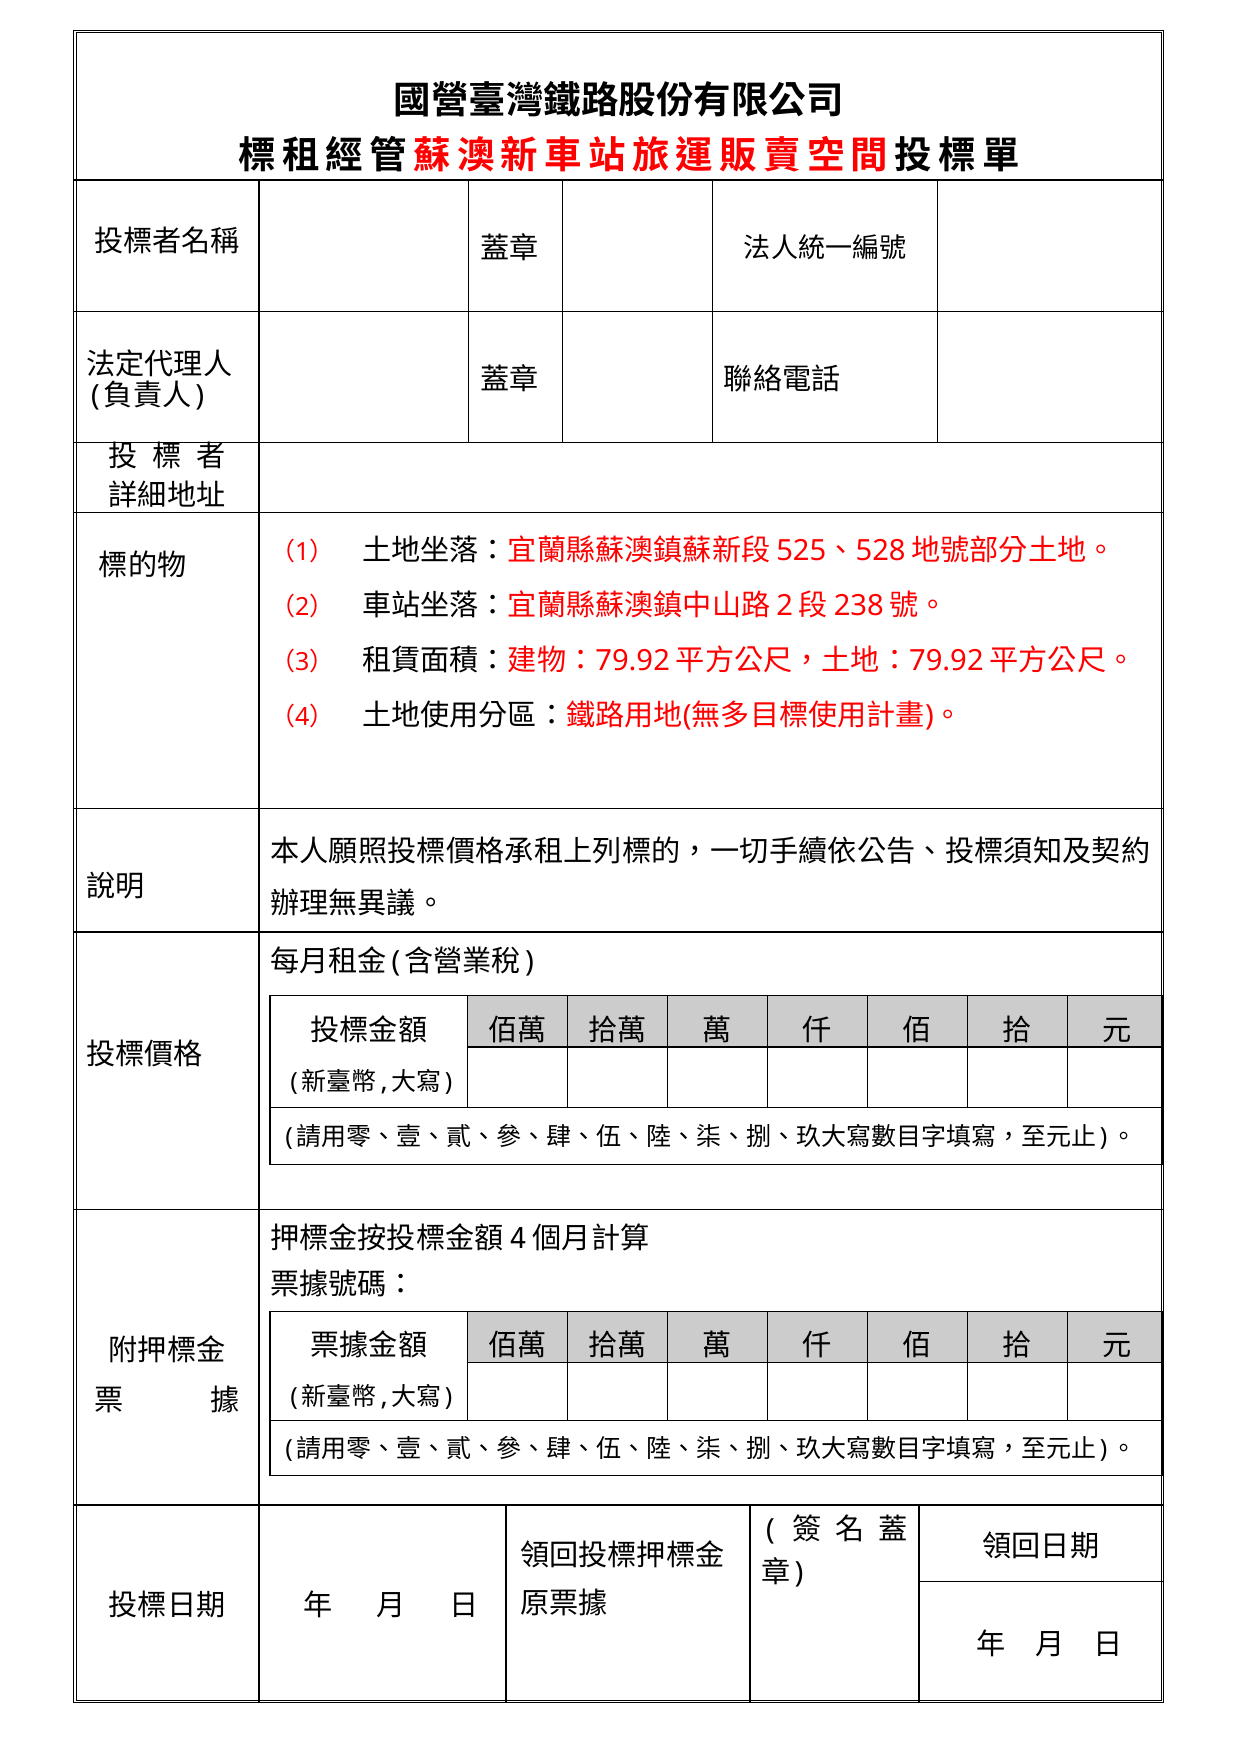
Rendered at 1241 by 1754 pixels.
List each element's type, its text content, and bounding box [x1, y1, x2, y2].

table_header 佰 [868, 1312, 967, 1362]
table_header 佰萬 [468, 996, 567, 1046]
table_header 票據金額 (新臺幣,大寫) [271, 1312, 467, 1420]
table_cell [1068, 1363, 1161, 1420]
table_cell 蓋章 [469, 312, 562, 442]
table_header 萬 [668, 1312, 767, 1362]
table_cell [568, 1363, 667, 1420]
table_header 元 [1068, 1312, 1161, 1362]
table_cell 領回投標押標金 原票據 [507, 1506, 749, 1700]
table_cell [668, 1363, 767, 1420]
table_cell (請用零、壹、貳、參、肆、伍、陸、柒、捌、玖大寫數目字填寫，至元止)。 [271, 1108, 1161, 1164]
table_cell [768, 1363, 867, 1420]
table_cell (簽名蓋章) [751, 1506, 918, 1700]
table_cell 投標日期 [77, 1506, 258, 1700]
table_cell [468, 1363, 567, 1420]
table_cell 蓋章 [469, 181, 562, 311]
table_header 拾萬 [568, 1312, 667, 1362]
table_cell 法定代理人(負責人) 姓名 [77, 312, 258, 442]
table_header 仟 [768, 996, 867, 1046]
table_cell 說明 [77, 809, 258, 931]
table_cell [968, 1363, 1067, 1420]
table_header 仟 [768, 1312, 867, 1362]
table_header 元 [1068, 996, 1161, 1046]
table_header 投標金額 (新臺幣,大寫) [271, 996, 467, 1107]
table_cell [260, 312, 468, 442]
table_cell 每月租金(含營業稅) [260, 933, 1161, 1209]
table_cell 附押標金 票 據 [77, 1210, 258, 1504]
table_cell 投標者名稱 [77, 181, 258, 311]
table_cell 法人統一編號 [713, 181, 937, 311]
table_header 拾 [968, 996, 1067, 1046]
table_cell 土地坐落：宜蘭縣蘇澳鎮蘇新段525、528地號部分土地。 車站坐落：宜蘭縣蘇澳鎮中山路2段238號。 租賃面積：建物：79.92平方公尺，土地：79.92平方公尺。 土地使用分區：鐵路用地(無多目標使用計畫)。 [260, 513, 1161, 808]
table_cell [968, 1048, 1067, 1107]
table_cell [938, 181, 1161, 311]
table_header 拾 [968, 1312, 1067, 1362]
table_cell [568, 1048, 667, 1107]
table_cell 押標金按投標金額4個月計算 票據號碼： [260, 1210, 1161, 1504]
table_header 萬 [668, 996, 767, 1046]
table_cell 投標價格 [77, 933, 258, 1209]
table_cell [260, 181, 468, 311]
table_header 佰萬 [468, 1312, 567, 1362]
table_cell 本人願照投標價格承租上列標的，一切手續依公告、投標須知及契約辦理無異議。 [260, 809, 1161, 931]
table_cell [938, 312, 1161, 442]
table_cell [868, 1048, 967, 1107]
table_cell [563, 312, 712, 442]
table_cell [868, 1363, 967, 1420]
table_cell (請用零、壹、貳、參、肆、伍、陸、柒、捌、玖大寫數目字填寫，至元止)。 [271, 1421, 1161, 1474]
table_cell 標的物 [77, 513, 258, 808]
table_header 國營臺灣鐵路股份有限公司 標租經管蘇澳新車站旅運販賣空間投標單 [77, 33, 1161, 179]
table_cell [260, 443, 1161, 512]
table_cell [668, 1048, 767, 1107]
table_cell [1068, 1048, 1161, 1107]
table_cell 投 標 者 詳細地址 [77, 443, 258, 512]
table_cell 聯絡電話 [713, 312, 937, 442]
table_cell [563, 181, 712, 311]
table_cell 年 月 日 [260, 1506, 505, 1700]
table_header 拾萬 [568, 996, 667, 1046]
table_cell 領回日期 [920, 1506, 1161, 1581]
table_cell [768, 1048, 867, 1107]
table_header 佰 [868, 996, 967, 1046]
table_cell [468, 1048, 567, 1107]
table_cell 年 月 日 [920, 1582, 1161, 1700]
